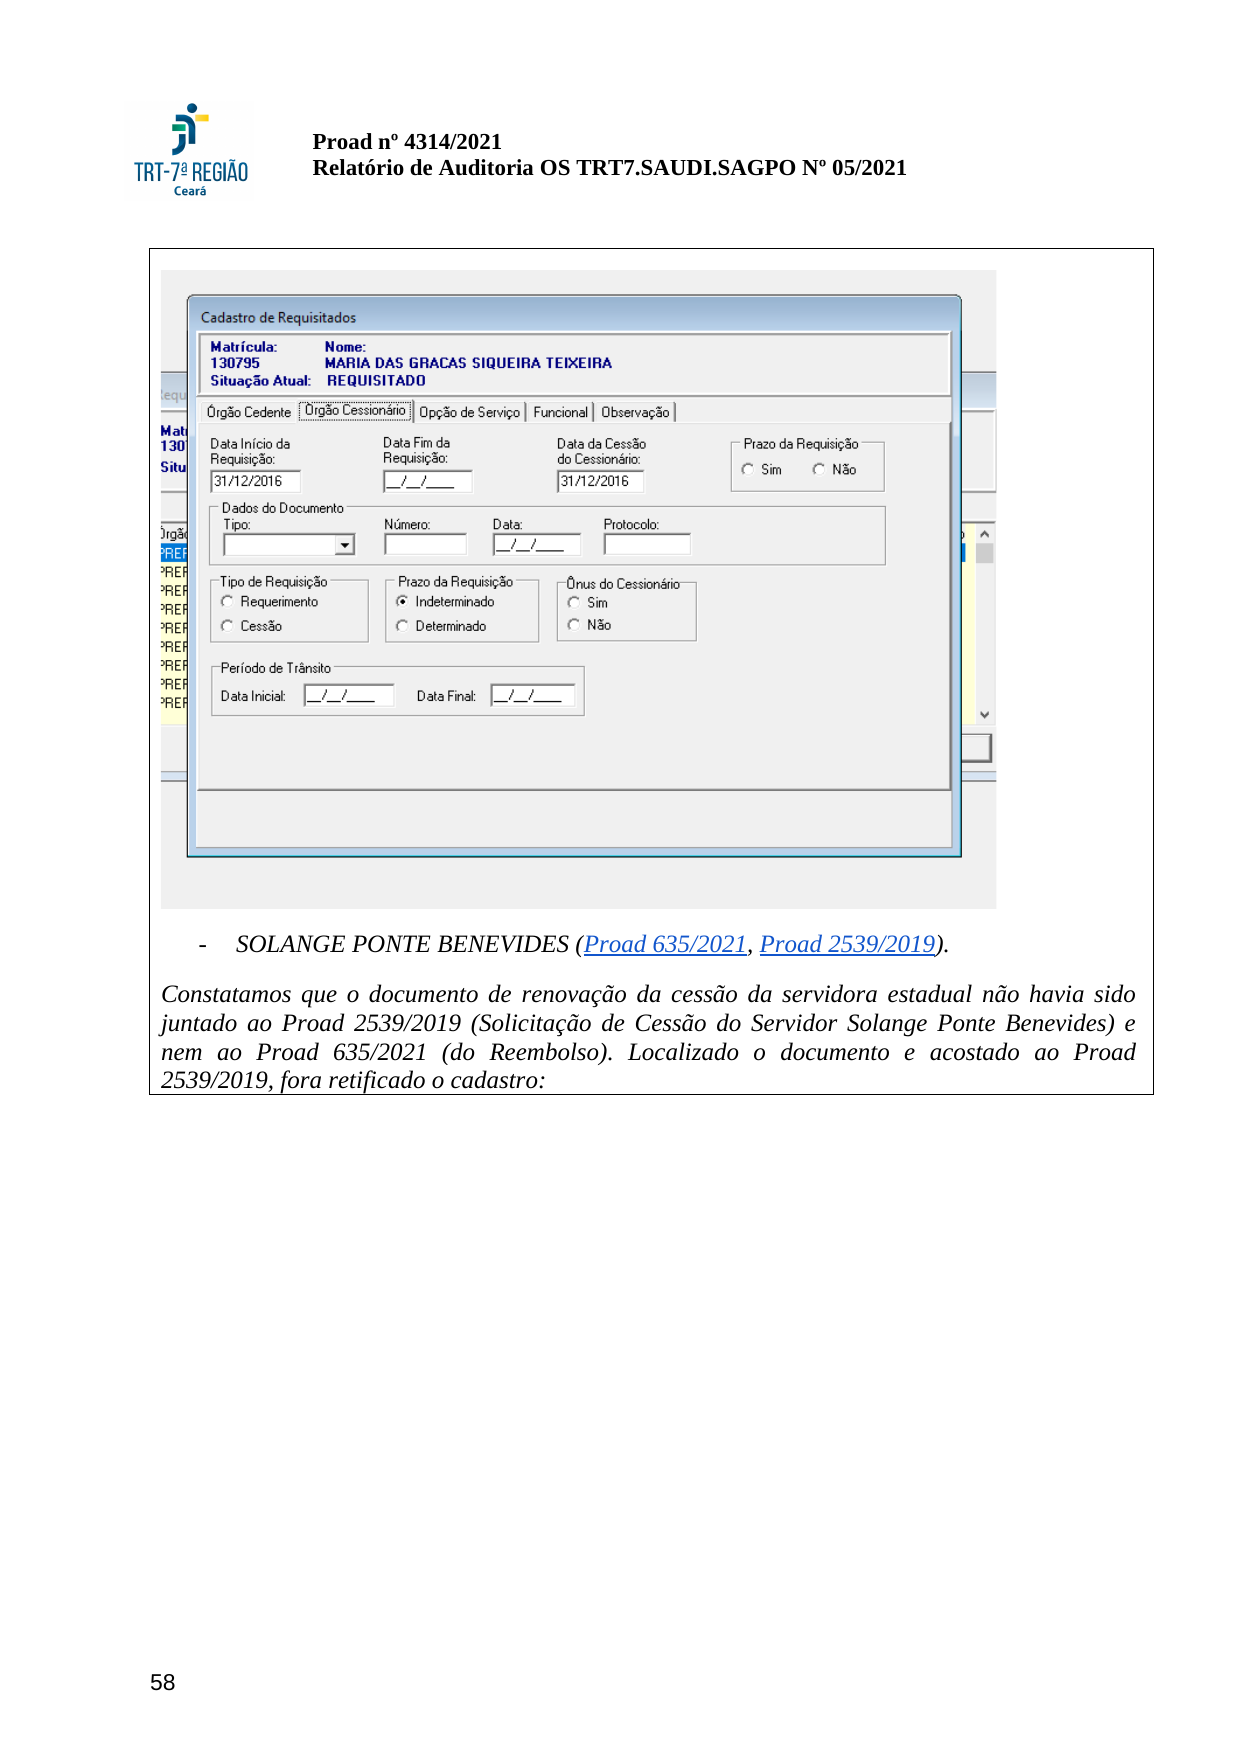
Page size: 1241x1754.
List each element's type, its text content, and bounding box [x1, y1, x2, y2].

picture [123, 101, 254, 201]
table_cell SOLANGE PONTE BENEVIDES (Proad 635/2021, Proad 2539/2019). Constatamos que o documento de renovação da cessão da servidora estadual não havia sido juntado ao Proad 2539/2019 (Solicitação de Cessão do Servidor Solange Ponte Benevides) e nem ao Proad 635/2021 (do Reembolso). Localizado o documento e acostado ao Proad 2539/2019, fora retificado o cadastro: [150, 249, 1153, 1094]
picture [160, 270, 997, 909]
